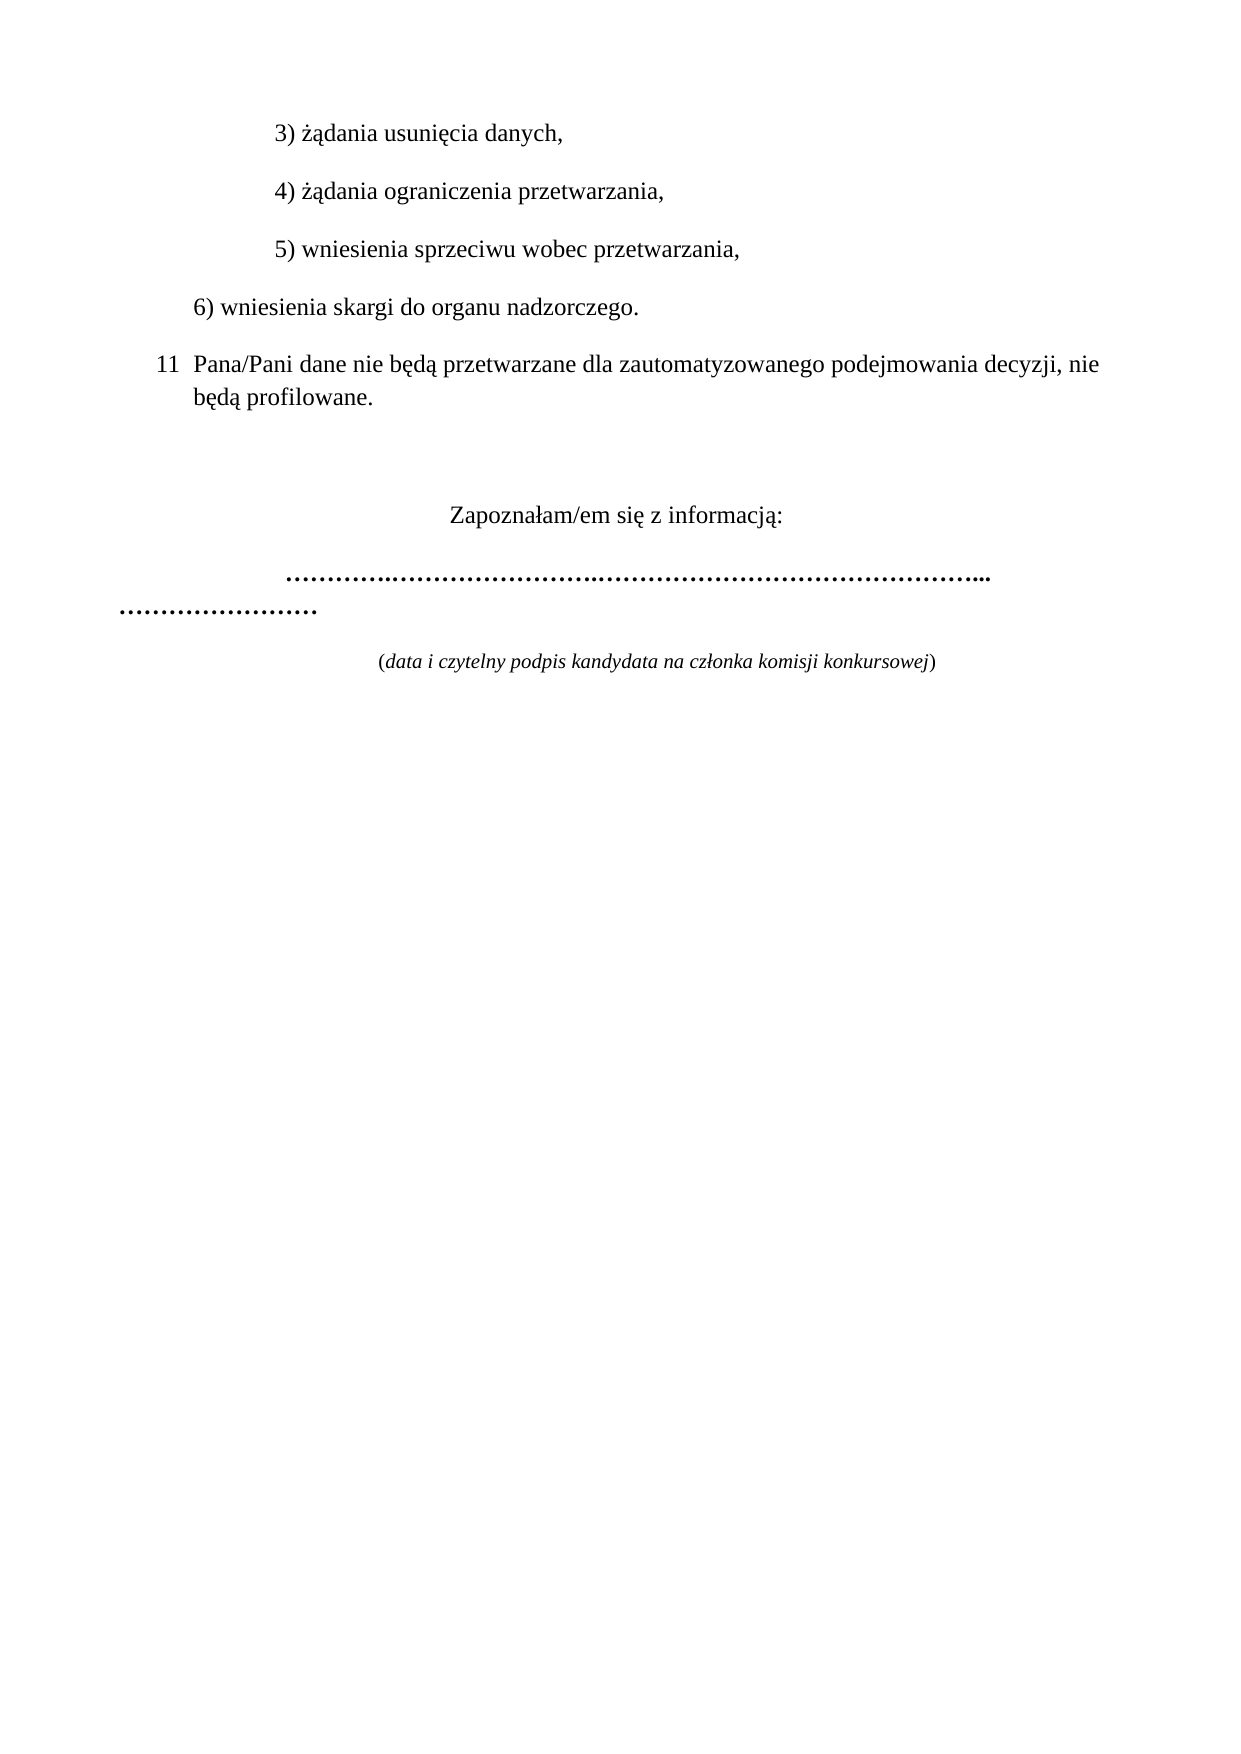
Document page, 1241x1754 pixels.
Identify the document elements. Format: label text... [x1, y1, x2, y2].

text 6) wniesienia skargi do organu nadzorczego. [193, 292, 1122, 320]
text Zapoznałam/em się z informacją: [193, 500, 1122, 529]
text ………….…………………….………………………………………...…………………… [118, 558, 1122, 619]
text 5) wniesienia sprzeciwu wobec przetwarzania, [274, 234, 1122, 262]
text 3) żądania usunięcia danych, [274, 118, 1122, 147]
text (data i czytelny podpis kandydata na członka komisji konkursowej) [118, 649, 1122, 673]
list Pana/Pani dane nie będą przetwarzane dla zautomatyzowanego podejmowania decyzji, nie będą profilowane. [156, 349, 1122, 411]
text 4) żądania ograniczenia przetwarzania, [274, 176, 1122, 205]
